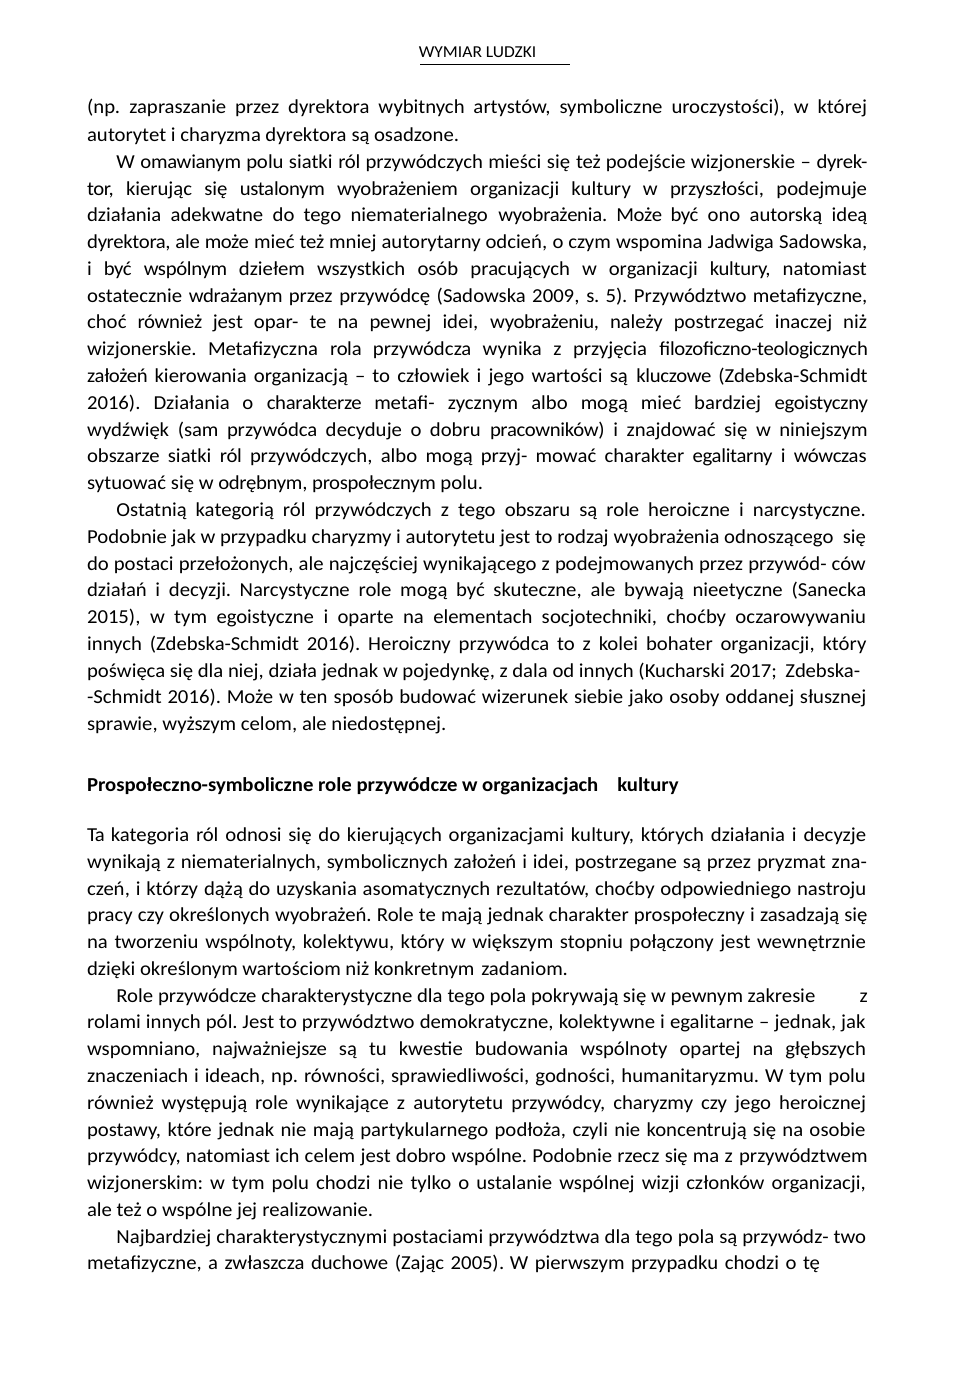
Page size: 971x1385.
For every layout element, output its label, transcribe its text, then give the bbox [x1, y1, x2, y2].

text (np. zapraszanie przez dyrektora wybitnych artystów, symboliczne uroczystości), w której autorytet i charyzma dyrektora są osadzone. [87, 94, 868, 146]
subtitle Prospołeczno-symboliczne role przywódcze w organizacjach kultury [87, 772, 879, 797]
text Najbardziej charakterystycznymi postaciami przywództwa dla tego pola są przywódz- two metafizyczne, a zwłaszcza duchowe (Zając 2005). W pierwszym przypadku chodzi o tę [87, 1224, 868, 1275]
text -Schmidt 2016). Może w ten sposób budować wizerunek siebie jako osoby oddanej słusznej sprawie, wyższym celom, ale niedostępnej. [87, 685, 867, 736]
text Ta kategoria ról odnosi się do kierujących organizacjami kultury, których działania i decyzje wynikają z niematerialnych, symbolicznych założeń i idei, postrzegane są przez pryzmat zna- czeń, i którzy dążą do uzyskania asomatycznych rezultatów, choćby odpowiedniego nastroju pracy czy określonych wyobrażeń. Role te mają jednak charakter prospołeczny i zasadzają się na tworzeniu wspólnoty, kolektywu, który w większym stopniu połączony jest wewnętrznie dzięki określonym wartościom niż konkretnym zadaniom. [87, 822, 868, 980]
text Role przywódcze charakterystyczne dla tego pola pokrywają się w pewnym zakresie z rolami innych pól. Jest to przywództwo demokratyczne, kolektywne i egalitarne – jednak, jak wspomniano, najważniejsze są tu kwestie budowania wspólnoty opartej na głębszych znaczeniach i ideach, np. równości, sprawiedliwości, godności, humanitaryzmu. W tym polu również występują role wynikające z autorytetu przywódcy, charyzmy czy jego heroicznej postawy, które jednak nie mają partykularnego podłoża, czyli nie koncentrują się na osobie przywódcy, natomiast ich celem jest dobro wspólne. Podobnie rzecz się ma z przywództwem wizjonerskim: w tym polu chodzi nie tylko o ustalanie wspólnej wizji członków organizacji, ale też o wspólne jej realizowanie. [87, 983, 867, 1221]
text WYMIAR LUDZKI [416, 41, 539, 62]
text W omawianym polu siatki ról przywódczych mieści się też podejście wizjonerskie – dyrek- tor, kierując się ustalonym wyobrażeniem organizacji kultury w przyszłości, podejmuje działania adekwatne do tego niematerialnego wyobrażenia. Może być ono autorską ideą dyrektora, ale może mieć też mniej autorytarny odcień, o czym wspomina Jadwiga Sadowska, i być wspólnym dziełem wszystkich osób pracujących w organizacji kultury, natomiast ostatecznie wdrażanym przez przywódcę (Sadowska 2009, s. 5). Przywództwo metafizyczne, choć również jest opar- te na pewnej idei, wyobrażeniu, należy postrzegać inaczej niż wizjonerskie. Metafizyczna rola przywódcza wynika z przyjęcia filozoficzno-teologicznych założeń kierowania organizacją – to człowiek i jego wartości są kluczowe (Zdebska-Schmidt 2016). Działania o charakterze metafi- zycznym albo mogą mieć bardziej egoistyczny wydźwięk (sam przywódca decyduje o dobru pracowników) i znajdować się w niniejszym obszarze siatki ról przywódczych, albo mogą przyj- mować charakter egalitarny i wówczas sytuować się w odrębnym, prospołecznym polu. [87, 149, 868, 494]
text Ostatnią kategorią ról przywódczych z tego obszaru są role heroiczne i narcystyczne. Podobnie jak w przypadku charyzmy i autorytetu jest to rodzaj wyobrażenia odnoszącego się do postaci przełożonych, ale najczęściej wynikającego z podejmowanych przez przywód- ców działań i decyzji. Narcystyczne role mogą być skuteczne, ale bywają nieetyczne (Sanecka 2015), w tym egoistyczne i oparte na elementach socjotechniki, choćby oczarowywaniu innych (Zdebska-Schmidt 2016). Heroiczny przywódca to z kolei bohater organizacji, który poświęca się dla niej, działa jednak w pojedynkę, z dala od innych (Kucharski 2017; Zdebska- [87, 497, 867, 682]
